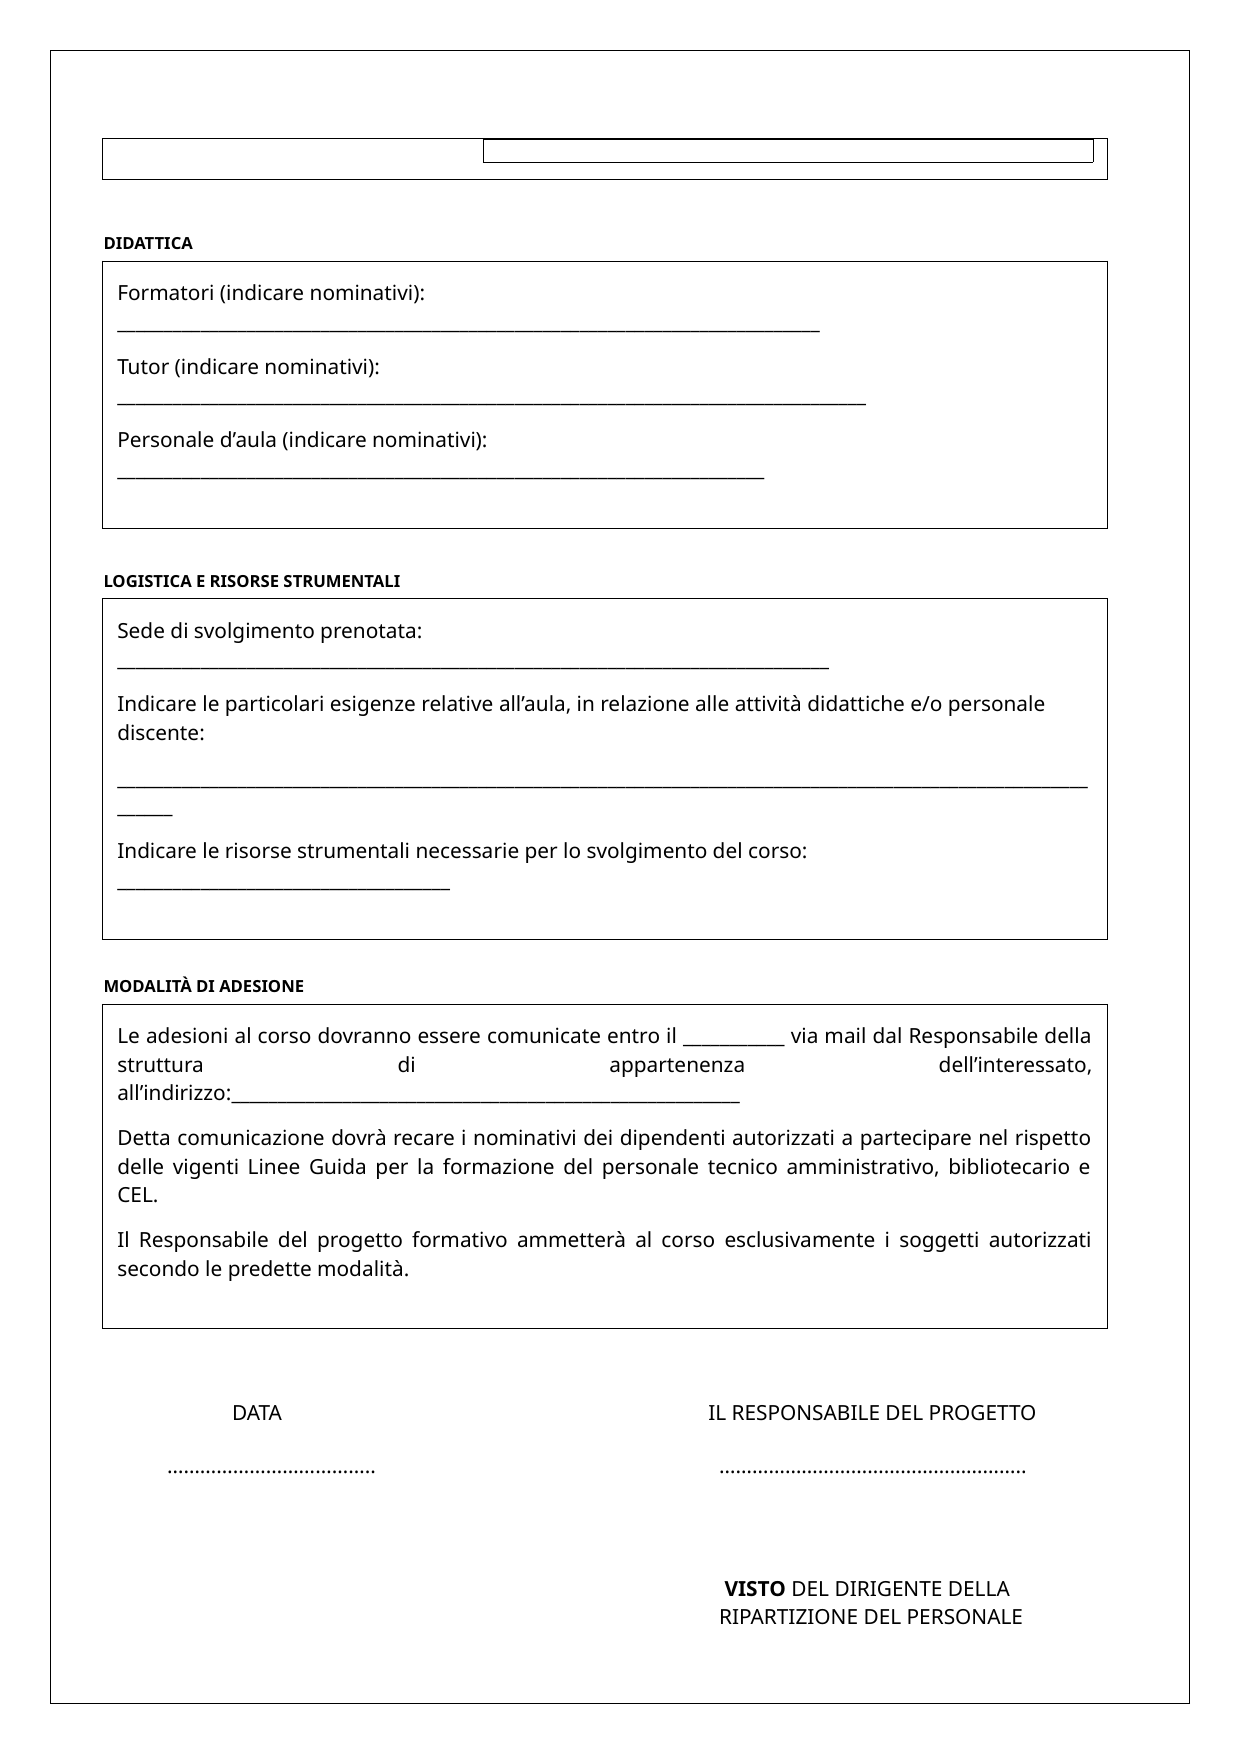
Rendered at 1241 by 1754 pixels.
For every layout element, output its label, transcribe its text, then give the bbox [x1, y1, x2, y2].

table_header [103, 139, 1107, 179]
table_header Le adesioni al corso dovranno essere comunicate entro il ___________ via mail dal Responsabile della struttura di appartenenza dell’interessato, all’indirizzo:_______________________________________________________ Detta comunicazione dovrà recare i nominativi dei dipendenti autorizzati a partecipare nel rispetto delle vigenti Linee Guida per la formazione del personale tecnico amministrativo, bibliotecario e CEL. Il Responsabile del progetto formativo ammetterà al corso esclusivamente i soggetti autorizzati secondo le predette modalità. [103, 1005, 1107, 1327]
table_header Sede di svolgimento prenotata: _____________________________________________________________________________ Indicare le particolari esigenze relative all’aula, in relazione alle attività didattiche e/o personale discente: _______________________________________________________________________________________________________________ Indicare le risorse strumentali necessarie per lo svolgimento del corso: ____________________________________ [103, 599, 1107, 939]
table_header Formatori (indicare nominativi): ____________________________________________________________________________ Tutor (indicare nominativi): _________________________________________________________________________________ Personale d’aula (indicare nominativi): ______________________________________________________________________ [103, 262, 1107, 527]
text ……………………………….. ……………………………………………….. [118, 1451, 1122, 1479]
text DIDATTICA [103, 232, 1122, 254]
text RIPARTIZIONE DEL PERSONALE [118, 1602, 1122, 1631]
text DATA IL RESPONSABILE DEL PROGETTO [118, 1398, 1122, 1426]
table_cell [117, 139, 483, 162]
text LOGISTICA E RISORSE STRUMENTALI [103, 569, 1122, 592]
table_cell [484, 140, 1093, 162]
text VISTO DEL DIRIGENTE DELLA [118, 1574, 1122, 1602]
text MODALITÀ DI ADESIONE [103, 975, 1122, 998]
